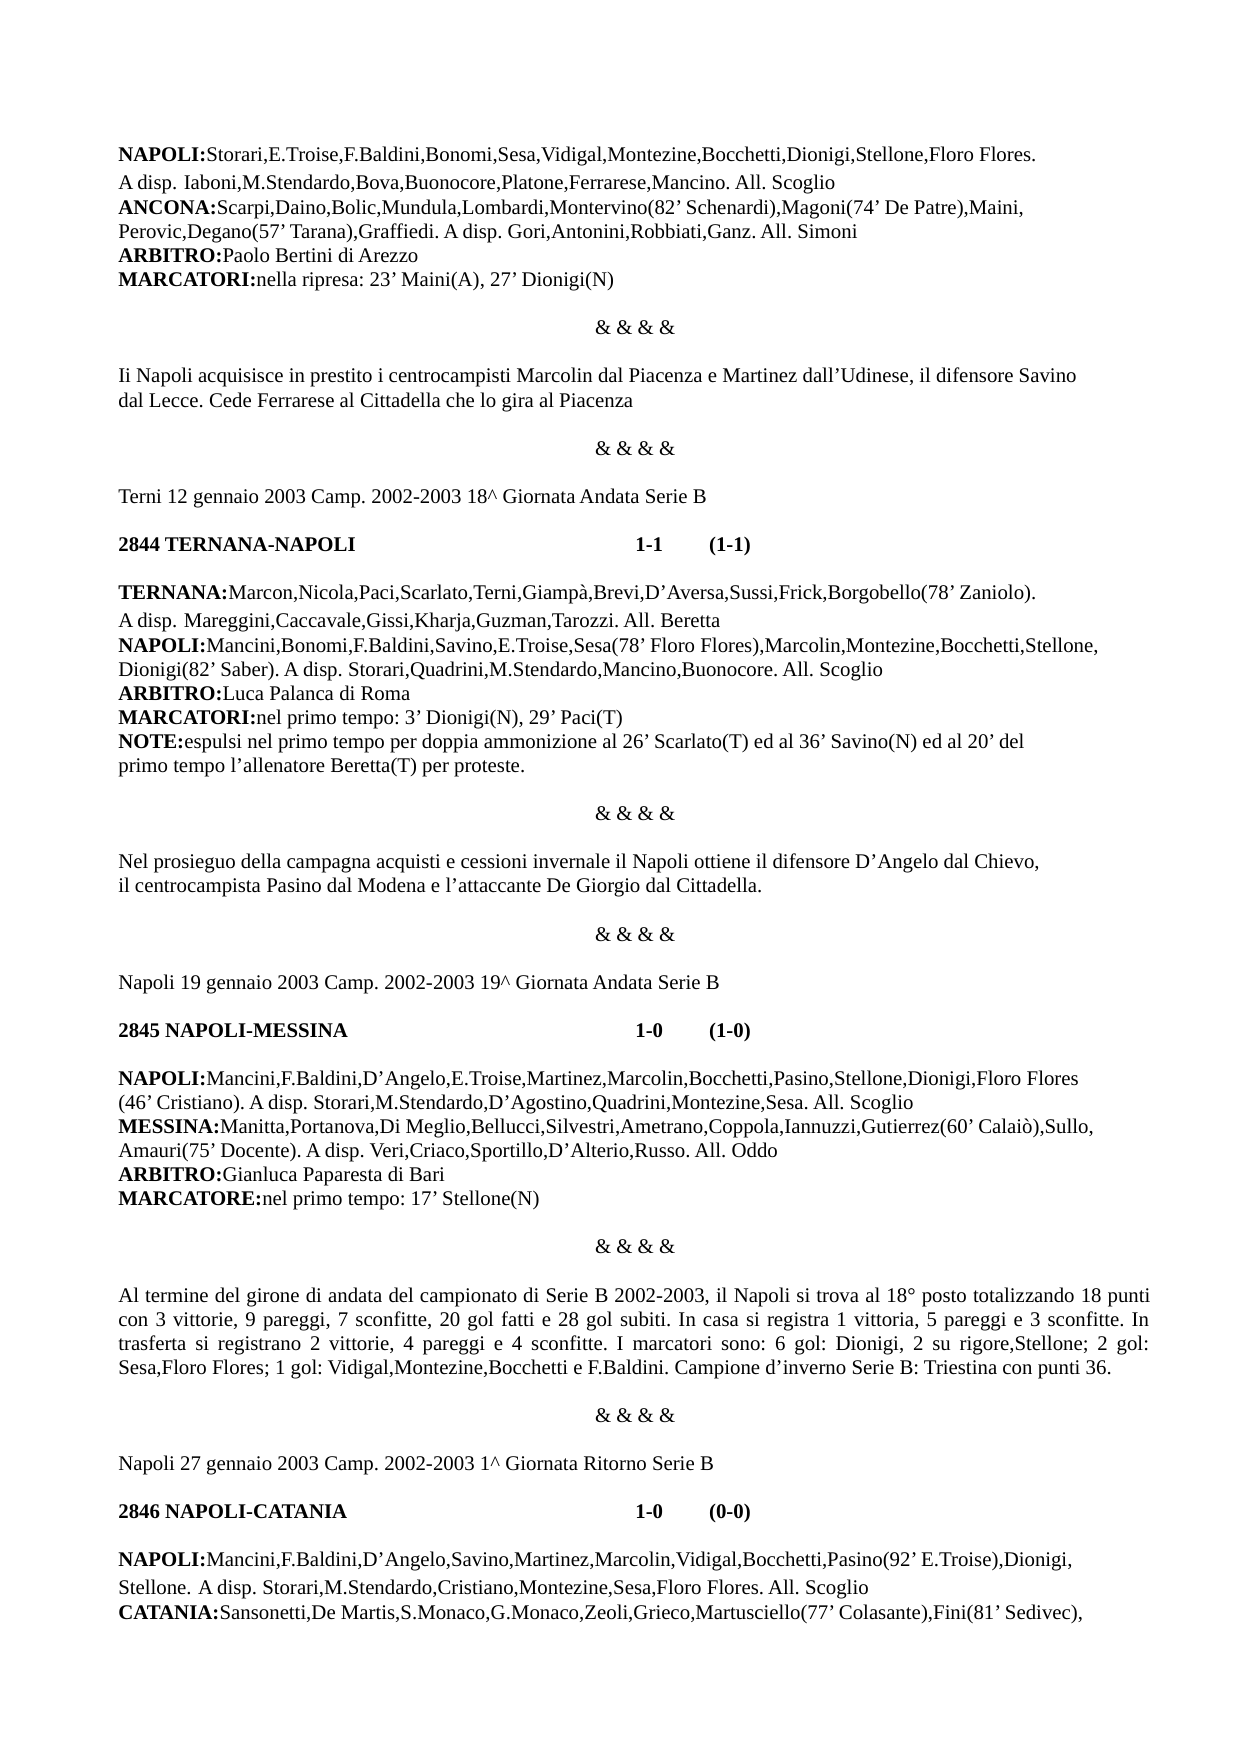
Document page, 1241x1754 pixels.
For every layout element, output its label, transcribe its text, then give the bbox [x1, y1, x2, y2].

text NAPOLI:Storari,E.Troise,F.Baldini,Bonomi,Sesa,Vidigal,Montezine,Bocchetti,Dionigi,Stellone,Floro Flores. [118, 142, 1152, 166]
text TERNANA:Marcon,Nicola,Paci,Scarlato,Terni,Giampà,Brevi,D’Aversa,Sussi,Frick,Borgobello(78’ Zaniolo). [118, 580, 1152, 604]
text Terni 12 gennaio 2003 Camp. 2002-2003 18^ Giornata Andata Serie B [118, 484, 1152, 508]
text & & & & [118, 436, 1152, 460]
text Perovic,Degano(57’ Tarana),Graffiedi. A disp. Gori,Antonini,Robbiati,Ganz. All. Simoni [118, 219, 1152, 243]
text A disp. Iaboni,M.Stendardo,Bova,Buonocore,Platone,Ferrarese,Mancino. All. Scoglio [118, 166, 1152, 195]
text Dionigi(82’ Saber). A disp. Storari,Quadrini,M.Stendardo,Mancino,Buonocore. All. Scoglio [118, 657, 1152, 681]
text & & & & [118, 922, 1152, 946]
text Nel prosieguo della campagna acquisti e cessioni invernale il Napoli ottiene il difensore D’Angelo dal Chievo, [118, 849, 1152, 873]
text ARBITRO:Luca Palanca di Roma [118, 681, 1152, 705]
text & & & & [118, 801, 1152, 825]
text MARCATORE:nel primo tempo: 17’ Stellone(N) [118, 1186, 1152, 1210]
text ARBITRO:Gianluca Paparesta di Bari [118, 1162, 1152, 1186]
text ARBITRO:Paolo Bertini di Arezzo [118, 243, 1152, 267]
text A disp. Mareggini,Caccavale,Gissi,Kharja,Guzman,Tarozzi. All. Beretta [118, 604, 1152, 633]
text CATANIA:Sansonetti,De Martis,S.Monaco,G.Monaco,Zeoli,Grieco,Martusciello(77’ Colasante),Fini(81’ Sedivec), [118, 1600, 1152, 1624]
text & & & & [118, 1234, 1152, 1258]
text NAPOLI:Mancini,F.Baldini,D’Angelo,Savino,Martinez,Marcolin,Vidigal,Bocchetti,Pasino(92’ E.Troise),Dionigi, [118, 1547, 1152, 1571]
text Al termine del girone di andata del campionato di Serie B 2002-2003, il Napoli si trova al 18° posto totalizzando 18 punti con 3 vittorie, 9 pareggi, 7 sconfitte, 20 gol fatti e 28 gol subiti. In casa si registra 1 vittoria, 5 pareggi e 3 sconfitte. In trasferta si registrano 2 vittorie, 4 pareggi e 4 sconfitte. I marcatori sono: 6 gol: Dionigi, 2 su rigore,Stellone; 2 gol: Sesa,Floro Flores; 1 gol: Vidigal,Montezine,Bocchetti e F.Baldini. Campione d’inverno Serie B: Triestina con punti 36. [118, 1282, 1152, 1379]
text 2844 TERNANA-NAPOLI 1-1 (1-1) [118, 532, 1152, 556]
text Amauri(75’ Docente). A disp. Veri,Criaco,Sportillo,D’Alterio,Russo. All. Oddo [118, 1138, 1152, 1162]
text Napoli 27 gennaio 2003 Camp. 2002-2003 1^ Giornata Ritorno Serie B [118, 1451, 1152, 1475]
text Stellone. A disp. Storari,M.Stendardo,Cristiano,Montezine,Sesa,Floro Flores. All. Scoglio [118, 1571, 1152, 1600]
text NAPOLI:Mancini,Bonomi,F.Baldini,Savino,E.Troise,Sesa(78’ Floro Flores),Marcolin,Montezine,Bocchetti,Stellone, [118, 633, 1152, 657]
text 2846 NAPOLI-CATANIA 1-0 (0-0) [118, 1499, 1152, 1523]
text & & & & [118, 315, 1152, 339]
text MARCATORI:nel primo tempo: 3’ Dionigi(N), 29’ Paci(T) [118, 705, 1152, 729]
text 2845 NAPOLI-MESSINA 1-0 (1-0) [118, 1018, 1152, 1042]
text Napoli 19 gennaio 2003 Camp. 2002-2003 19^ Giornata Andata Serie B [118, 970, 1152, 994]
text MESSINA:Manitta,Portanova,Di Meglio,Bellucci,Silvestri,Ametrano,Coppola,Iannuzzi,Gutierrez(60’ Calaiò),Sullo, [118, 1114, 1152, 1138]
text dal Lecce. Cede Ferrarese al Cittadella che lo gira al Piacenza [118, 387, 1152, 412]
text Ii Napoli acquisisce in prestito i centrocampisti Marcolin dal Piacenza e Martinez dall’Udinese, il difensore Savino [118, 363, 1152, 387]
text ANCONA:Scarpi,Daino,Bolic,Mundula,Lombardi,Montervino(82’ Schenardi),Magoni(74’ De Patre),Maini, [118, 195, 1152, 219]
text primo tempo l’allenatore Beretta(T) per proteste. [118, 753, 1152, 777]
text il centrocampista Pasino dal Modena e l’attaccante De Giorgio dal Cittadella. [118, 873, 1152, 897]
text NAPOLI:Mancini,F.Baldini,D’Angelo,E.Troise,Martinez,Marcolin,Bocchetti,Pasino,Stellone,Dionigi,Floro Flores [118, 1066, 1152, 1090]
text NOTE:espulsi nel primo tempo per doppia ammonizione al 26’ Scarlato(T) ed al 36’ Savino(N) ed al 20’ del [118, 729, 1152, 753]
text & & & & [118, 1403, 1152, 1427]
text (46’ Cristiano). A disp. Storari,M.Stendardo,D’Agostino,Quadrini,Montezine,Sesa. All. Scoglio [118, 1090, 1152, 1114]
text MARCATORI:nella ripresa: 23’ Maini(A), 27’ Dionigi(N) [118, 267, 1152, 291]
